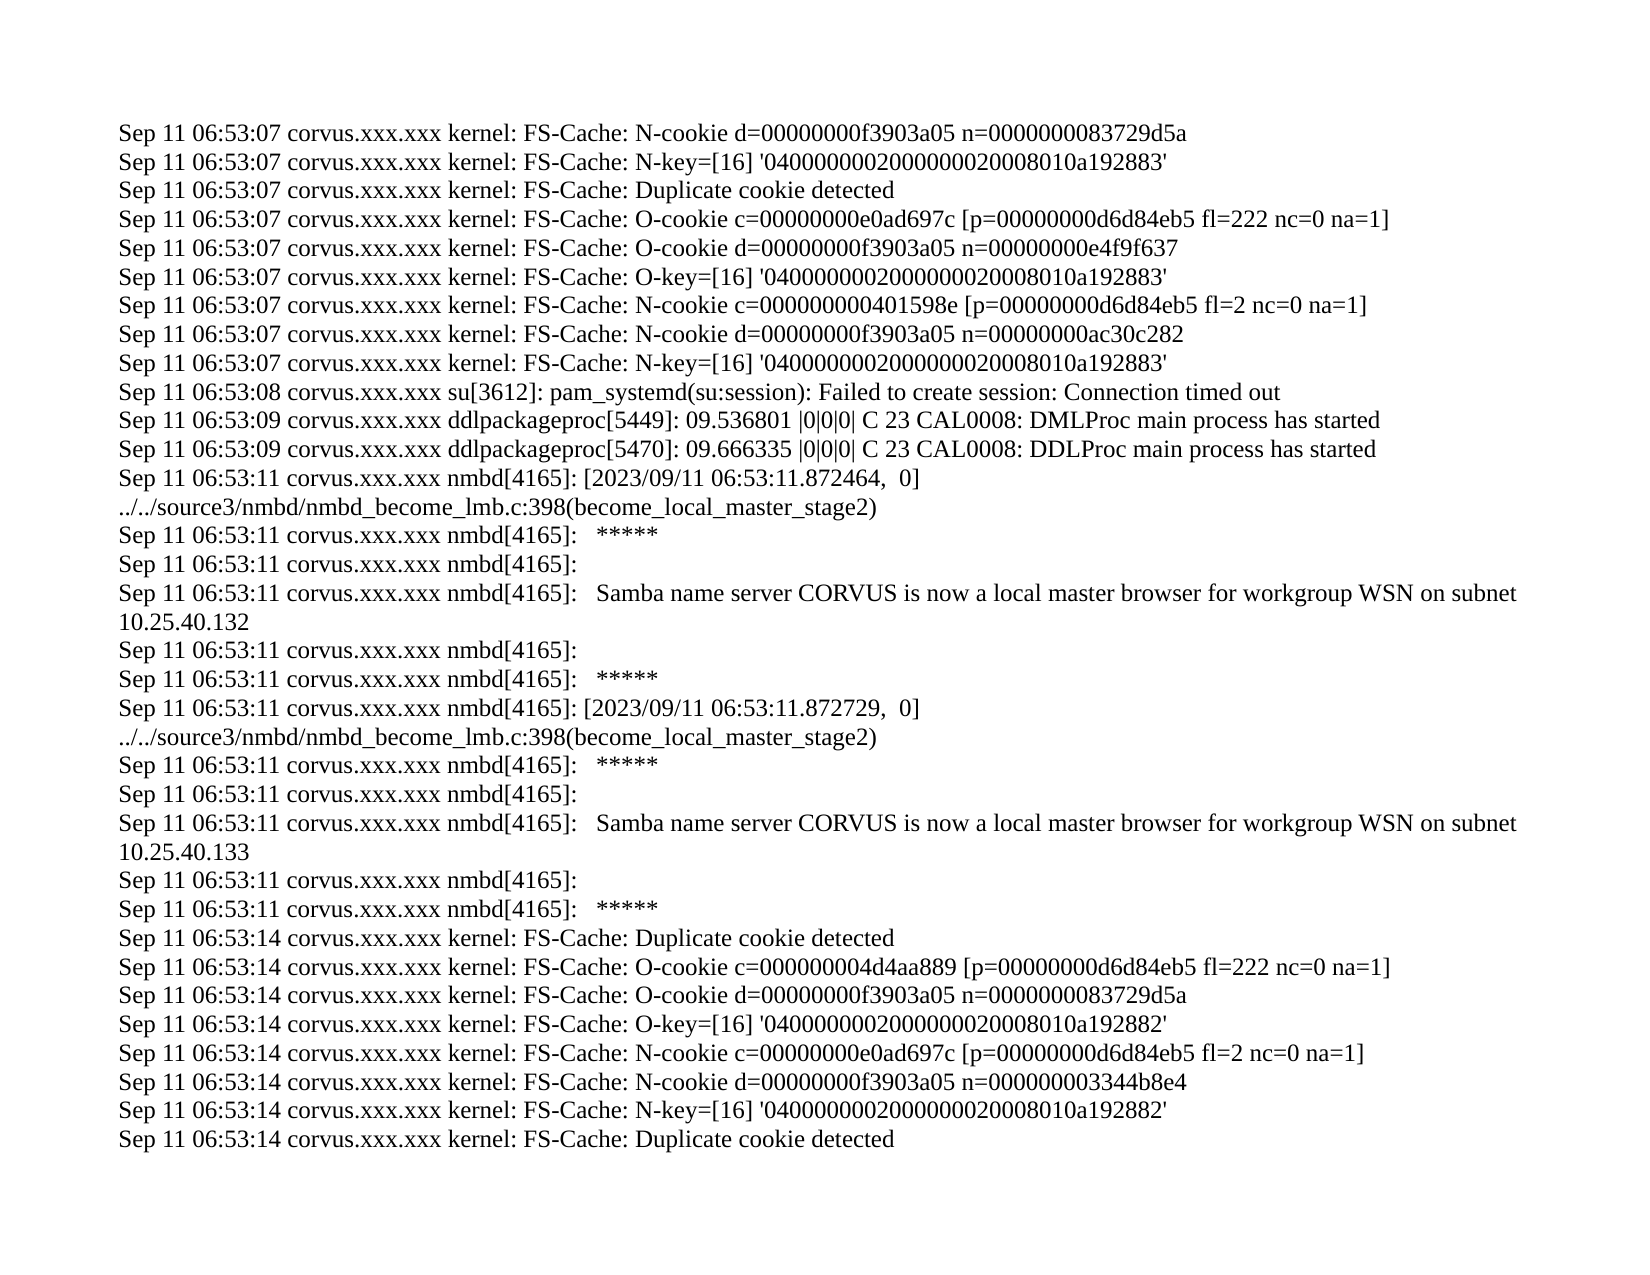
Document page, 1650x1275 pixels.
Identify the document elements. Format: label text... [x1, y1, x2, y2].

text Sep 11 06:53:07 corvus.xxx.xxx kernel: FS-Cache: N-cookie d=00000000f3903a05 n=0000000083729d5a [118, 118, 1532, 147]
text Sep 11 06:53:08 corvus.xxx.xxx su[3612]: pam_systemd(su:session): Failed to create session: Connection timed out [118, 377, 1532, 406]
text Sep 11 06:53:09 corvus.xxx.xxx ddlpackageproc[5449]: 09.536801 |0|0|0| C 23 CAL0008: DMLProc main process has started [118, 406, 1532, 434]
text Sep 11 06:53:11 corvus.xxx.xxx nmbd[4165]: ***** [118, 894, 1532, 923]
text Sep 11 06:53:14 corvus.xxx.xxx kernel: FS-Cache: N-cookie d=00000000f3903a05 n=000000003344b8e4 [118, 1067, 1532, 1096]
text Sep 11 06:53:07 corvus.xxx.xxx kernel: FS-Cache: N-key=[16] '0400000002000000020008010a192883' [118, 147, 1532, 176]
text Sep 11 06:53:14 corvus.xxx.xxx kernel: FS-Cache: O-key=[16] '0400000002000000020008010a192882' [118, 1009, 1532, 1038]
text Sep 11 06:53:07 corvus.xxx.xxx kernel: FS-Cache: N-cookie d=00000000f3903a05 n=00000000ac30c282 [118, 319, 1532, 348]
text Sep 11 06:53:14 corvus.xxx.xxx kernel: FS-Cache: N-cookie c=00000000e0ad697c [p=00000000d6d84eb5 fl=2 nc=0 na=1] [118, 1038, 1532, 1067]
text Sep 11 06:53:14 corvus.xxx.xxx kernel: FS-Cache: N-key=[16] '0400000002000000020008010a192882' [118, 1096, 1532, 1124]
text Sep 11 06:53:11 corvus.xxx.xxx nmbd[4165]: [2023/09/11 06:53:11.872464, 0] ../../source3/nmbd/nmbd_become_lmb.c:398(become_local_master_stage2) [118, 463, 1532, 521]
text Sep 11 06:53:11 corvus.xxx.xxx nmbd[4165]: [118, 866, 1532, 894]
text Sep 11 06:53:11 corvus.xxx.xxx nmbd[4165]: [118, 549, 1532, 578]
text Sep 11 06:53:07 corvus.xxx.xxx kernel: FS-Cache: O-cookie d=00000000f3903a05 n=00000000e4f9f637 [118, 233, 1532, 262]
text Sep 11 06:53:07 corvus.xxx.xxx kernel: FS-Cache: Duplicate cookie detected [118, 176, 1532, 204]
text Sep 11 06:53:11 corvus.xxx.xxx nmbd[4165]: [118, 636, 1532, 664]
text Sep 11 06:53:14 corvus.xxx.xxx kernel: FS-Cache: O-cookie d=00000000f3903a05 n=0000000083729d5a [118, 981, 1532, 1009]
text Sep 11 06:53:11 corvus.xxx.xxx nmbd[4165]: ***** [118, 664, 1532, 693]
text Sep 11 06:53:14 corvus.xxx.xxx kernel: FS-Cache: O-cookie c=000000004d4aa889 [p=00000000d6d84eb5 fl=222 nc=0 na=1] [118, 952, 1532, 981]
text Sep 11 06:53:11 corvus.xxx.xxx nmbd[4165]: Samba name server CORVUS is now a local master browser for workgroup WSN on subnet 10.25.40.133 [118, 808, 1532, 866]
text Sep 11 06:53:11 corvus.xxx.xxx nmbd[4165]: ***** [118, 751, 1532, 779]
text Sep 11 06:53:11 corvus.xxx.xxx nmbd[4165]: Samba name server CORVUS is now a local master browser for workgroup WSN on subnet 10.25.40.132 [118, 578, 1532, 636]
text Sep 11 06:53:09 corvus.xxx.xxx ddlpackageproc[5470]: 09.666335 |0|0|0| C 23 CAL0008: DDLProc main process has started [118, 434, 1532, 463]
text Sep 11 06:53:14 corvus.xxx.xxx kernel: FS-Cache: Duplicate cookie detected [118, 1124, 1532, 1153]
text Sep 11 06:53:07 corvus.xxx.xxx kernel: FS-Cache: O-key=[16] '0400000002000000020008010a192883' [118, 262, 1532, 291]
text Sep 11 06:53:11 corvus.xxx.xxx nmbd[4165]: [2023/09/11 06:53:11.872729, 0] ../../source3/nmbd/nmbd_become_lmb.c:398(become_local_master_stage2) [118, 693, 1532, 751]
text Sep 11 06:53:14 corvus.xxx.xxx kernel: FS-Cache: Duplicate cookie detected [118, 923, 1532, 952]
text Sep 11 06:53:07 corvus.xxx.xxx kernel: FS-Cache: N-key=[16] '0400000002000000020008010a192883' [118, 348, 1532, 377]
text Sep 11 06:53:11 corvus.xxx.xxx nmbd[4165]: ***** [118, 521, 1532, 549]
text Sep 11 06:53:07 corvus.xxx.xxx kernel: FS-Cache: O-cookie c=00000000e0ad697c [p=00000000d6d84eb5 fl=222 nc=0 na=1] [118, 204, 1532, 233]
text Sep 11 06:53:07 corvus.xxx.xxx kernel: FS-Cache: N-cookie c=000000000401598e [p=00000000d6d84eb5 fl=2 nc=0 na=1] [118, 291, 1532, 319]
text Sep 11 06:53:11 corvus.xxx.xxx nmbd[4165]: [118, 779, 1532, 808]
